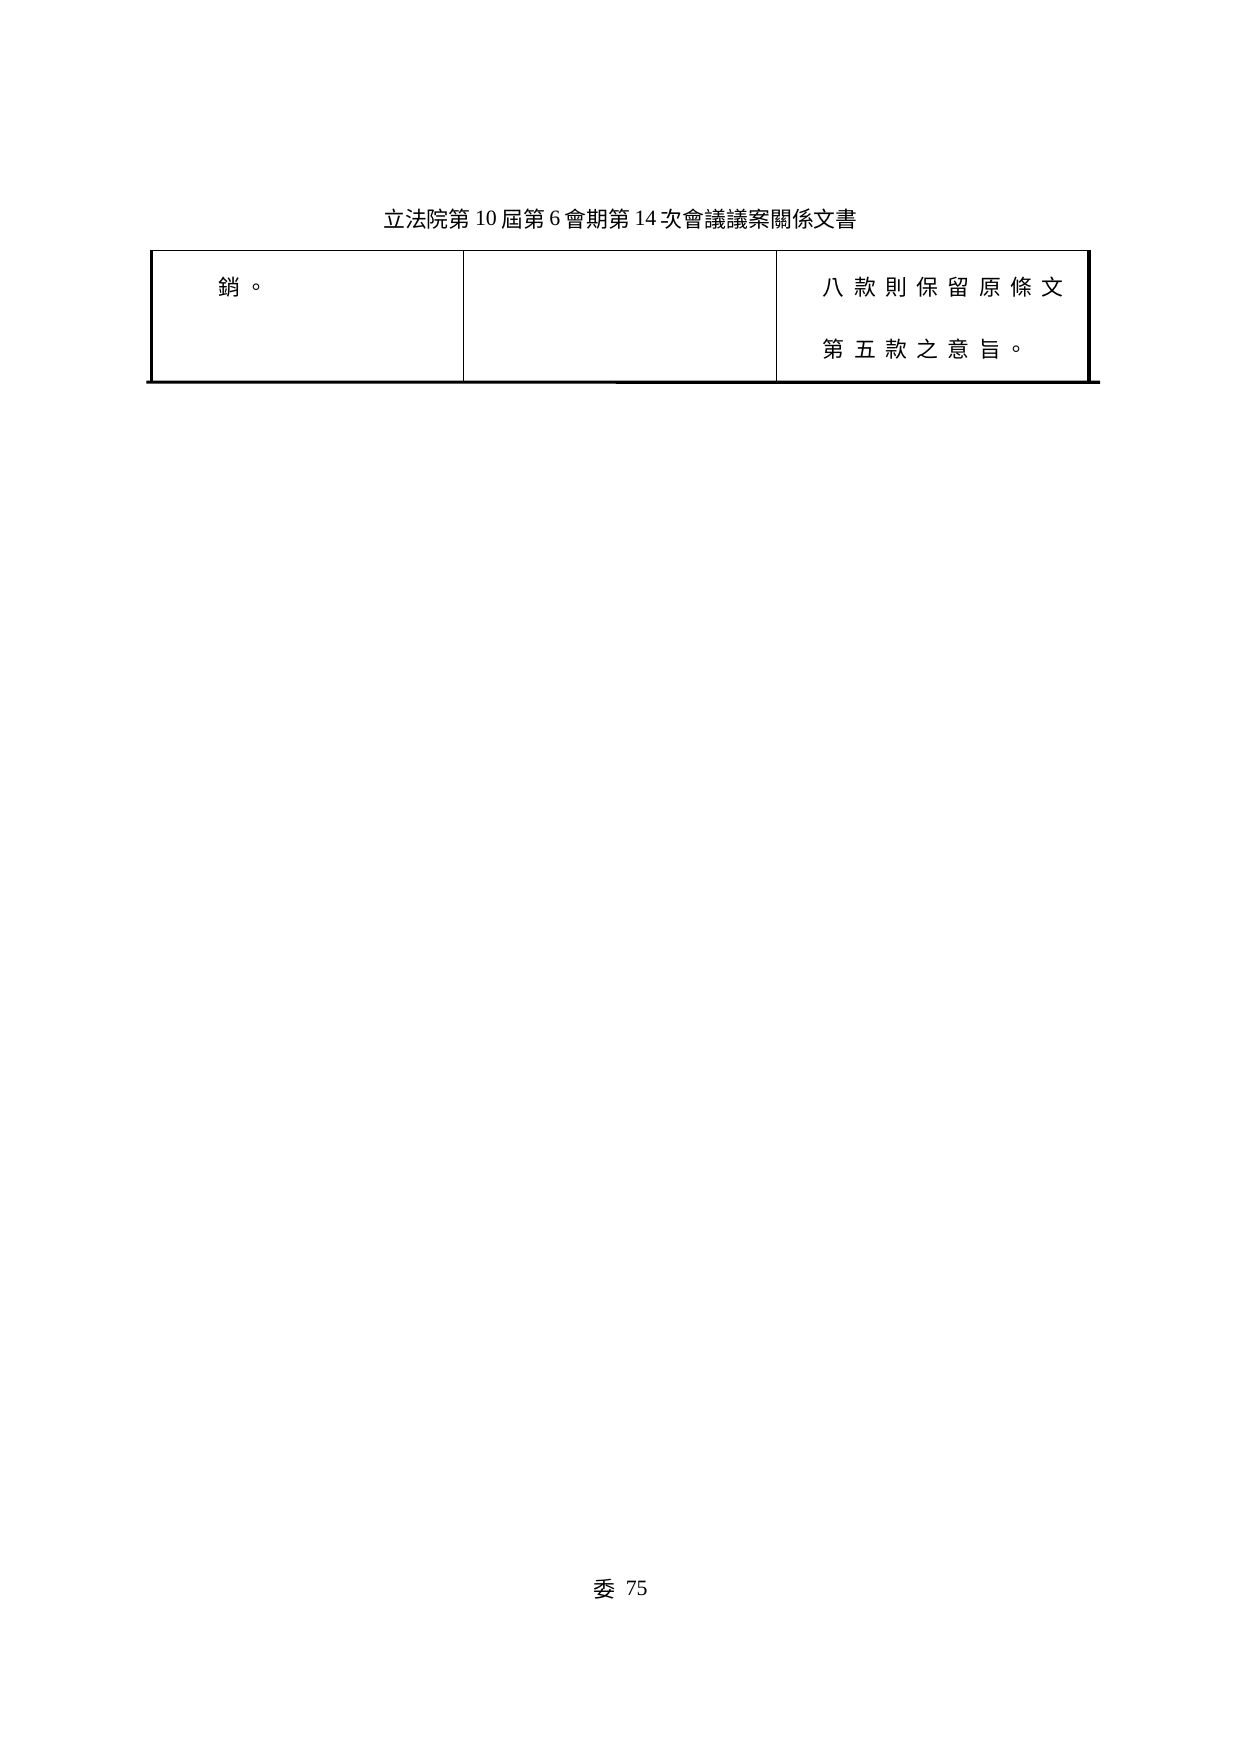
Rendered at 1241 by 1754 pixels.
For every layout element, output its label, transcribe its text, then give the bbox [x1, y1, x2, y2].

table_cell [464, 251, 776, 380]
table_cell 八款則保留原條文第五款之意旨。 [777, 251, 1087, 380]
table_cell 銷。 [153, 251, 463, 380]
